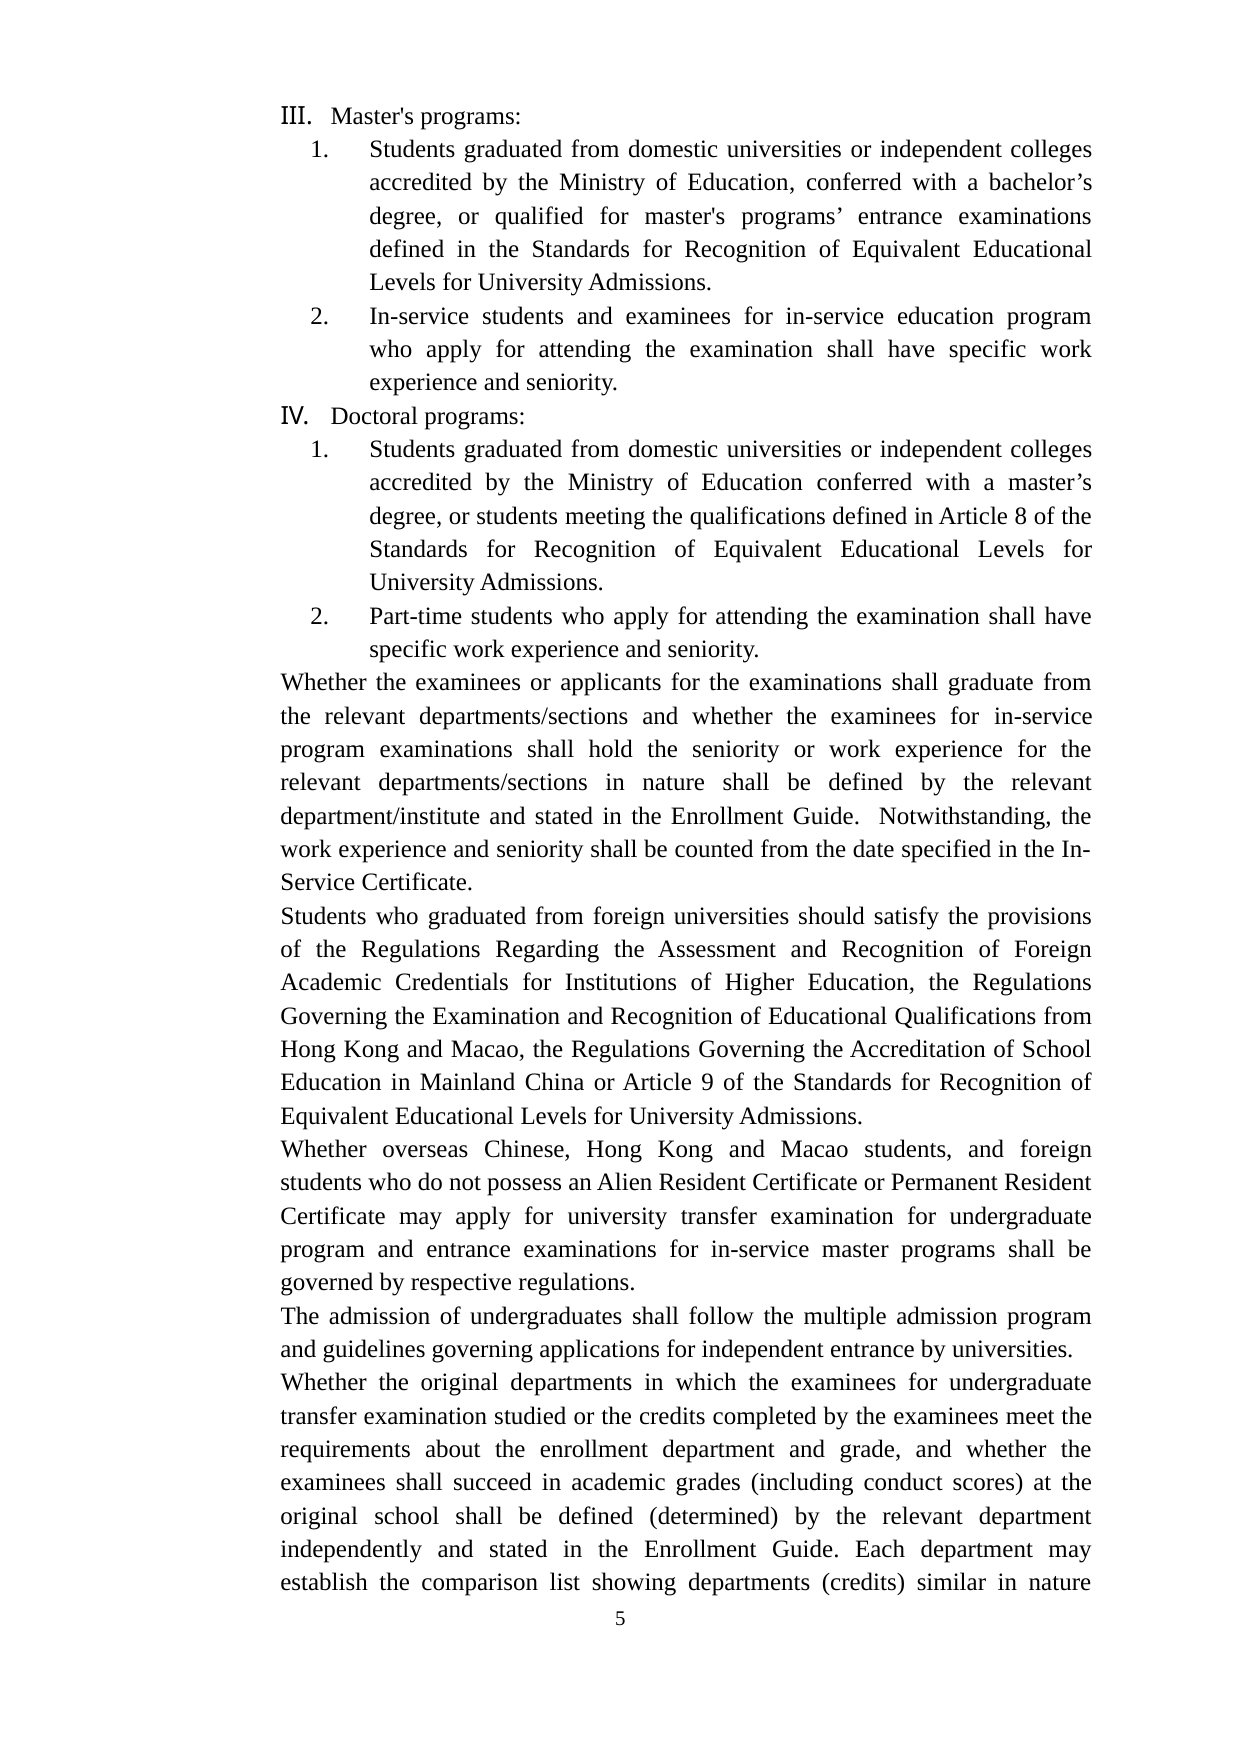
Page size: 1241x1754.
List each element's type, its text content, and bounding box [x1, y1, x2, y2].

text 1. Students graduated from domestic universities or independent colleges accredited by the Ministry of Education, conferred with a bachelor’s degree, or qualified for master's programs’ entrance examinations defined in the Standards for Recognition of Equivalent Educational Levels for University Admissions. [310, 131, 1092, 297]
text 2. Part-time students who apply for attending the examination shall have specific work experience and seniority. [310, 597, 1092, 664]
text Whether the examinees or applicants for the examinations shall graduate from the relevant departments/sections and whether the examinees for in-service program examinations shall hold the seniority or work experience for the relevant departments/sections in nature shall be defined by the relevant department/institute and stated in the Enrollment Guide. Notwithstanding, the work experience and seniority shall be counted from the date specified in the In-Service Certificate. [280, 664, 1092, 897]
text Students who graduated from foreign universities should satisfy the provisions of the Regulations Regarding the Assessment and Recognition of Foreign Academic Credentials for Institutions of Higher Education, the Regulations Governing the Examination and Recognition of Educational Qualifications from Hong Kong and Macao, the Regulations Governing the Accreditation of School Education in Mainland China or Article 9 of the Standards for Recognition of Equivalent Educational Levels for University Admissions. [280, 897, 1092, 1131]
text Whether the original departments in which the examinees for undergraduate transfer examination studied or the credits completed by the examinees meet the requirements about the enrollment department and grade, and whether the examinees shall succeed in academic grades (including conduct scores) at the original school shall be defined (determined) by the relevant department independently and stated in the Enrollment Guide. Each department may establish the comparison list showing departments (credits) similar in nature [280, 1364, 1092, 1597]
text The admission of undergraduates shall follow the multiple admission program and guidelines governing applications for independent entrance by universities. [280, 1297, 1092, 1364]
list Doctoral programs: [280, 397, 1092, 431]
text 1. Students graduated from domestic universities or independent colleges accredited by the Ministry of Education conferred with a master’s degree, or students meeting the qualifications defined in Article 8 of the Standards for Recognition of Equivalent Educational Levels for University Admissions. [310, 431, 1092, 597]
text Whether overseas Chinese, Hong Kong and Macao students, and foreign students who do not possess an Alien Resident Certificate or Permanent Resident Certificate may apply for university transfer examination for undergraduate program and entrance examinations for in-service master programs shall be governed by respective regulations. [280, 1131, 1092, 1297]
list Master's programs: [280, 97, 1092, 131]
text 2. In-service students and examinees for in-service education program who apply for attending the examination shall have specific work experience and seniority. [310, 297, 1092, 397]
